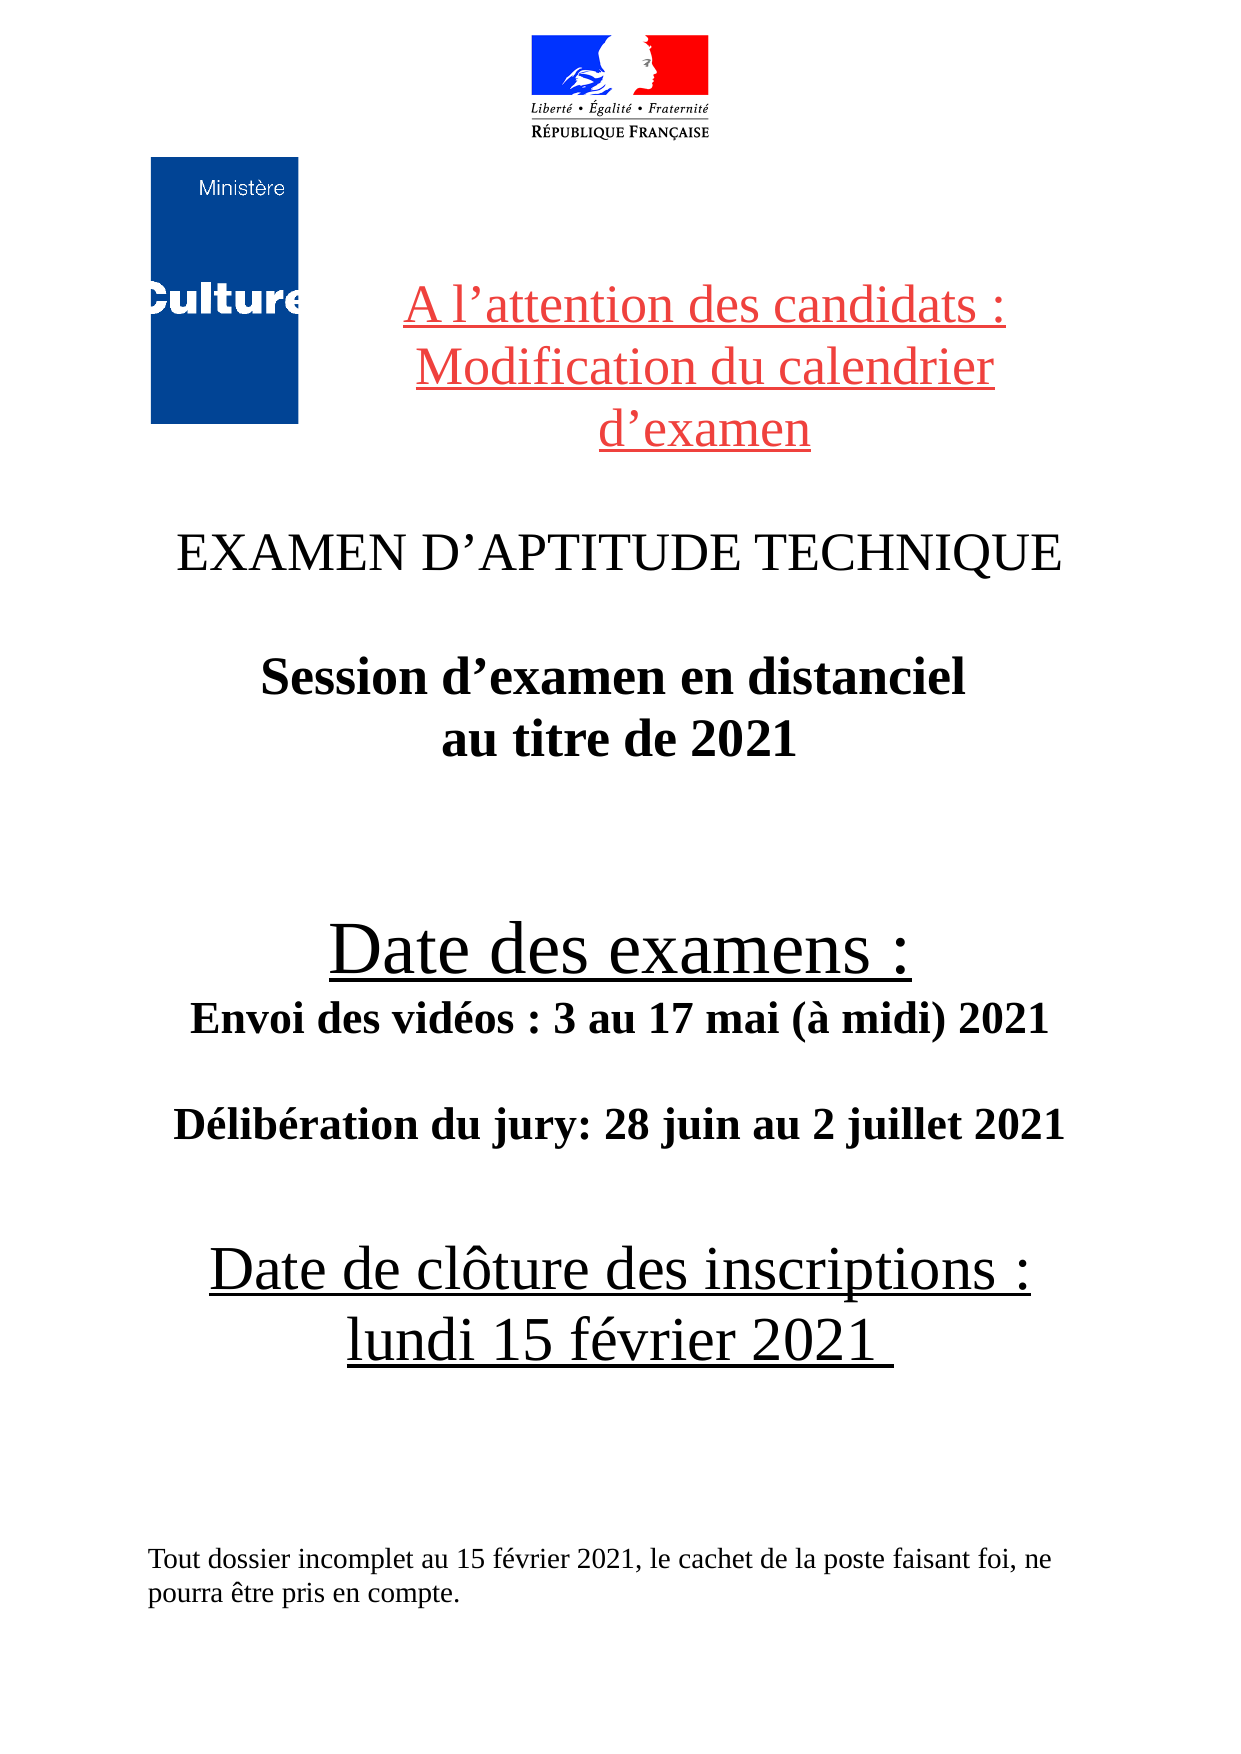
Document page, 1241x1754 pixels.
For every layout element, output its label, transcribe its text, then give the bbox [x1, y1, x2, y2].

text Session d’examen en distanciel [148, 643, 1092, 706]
picture [531, 35, 709, 142]
picture [150, 157, 299, 424]
text Date des examens : [148, 904, 1092, 990]
subtitle Délibération du jury: 28 juin au 2 juillet 2021 [148, 1096, 1092, 1149]
text EXAMEN D’APTITUDE TECHNIQUE [148, 519, 1092, 582]
text au titre de 2021 [148, 706, 1092, 767]
text Modification du calendrier d’examen [148, 334, 1092, 458]
text Date de clôture des inscriptions : lundi 15 février 2021 [148, 1231, 1092, 1374]
text A l’attention des candidats : [299, 272, 1092, 334]
text Envoi des vidéos : 3 au 17 mai (à midi) 2021 [148, 990, 1092, 1043]
text Tout dossier incomplet au 15 février 2021, le cachet de la poste faisant foi, ne pourra être pris en compte. [148, 1542, 1092, 1609]
